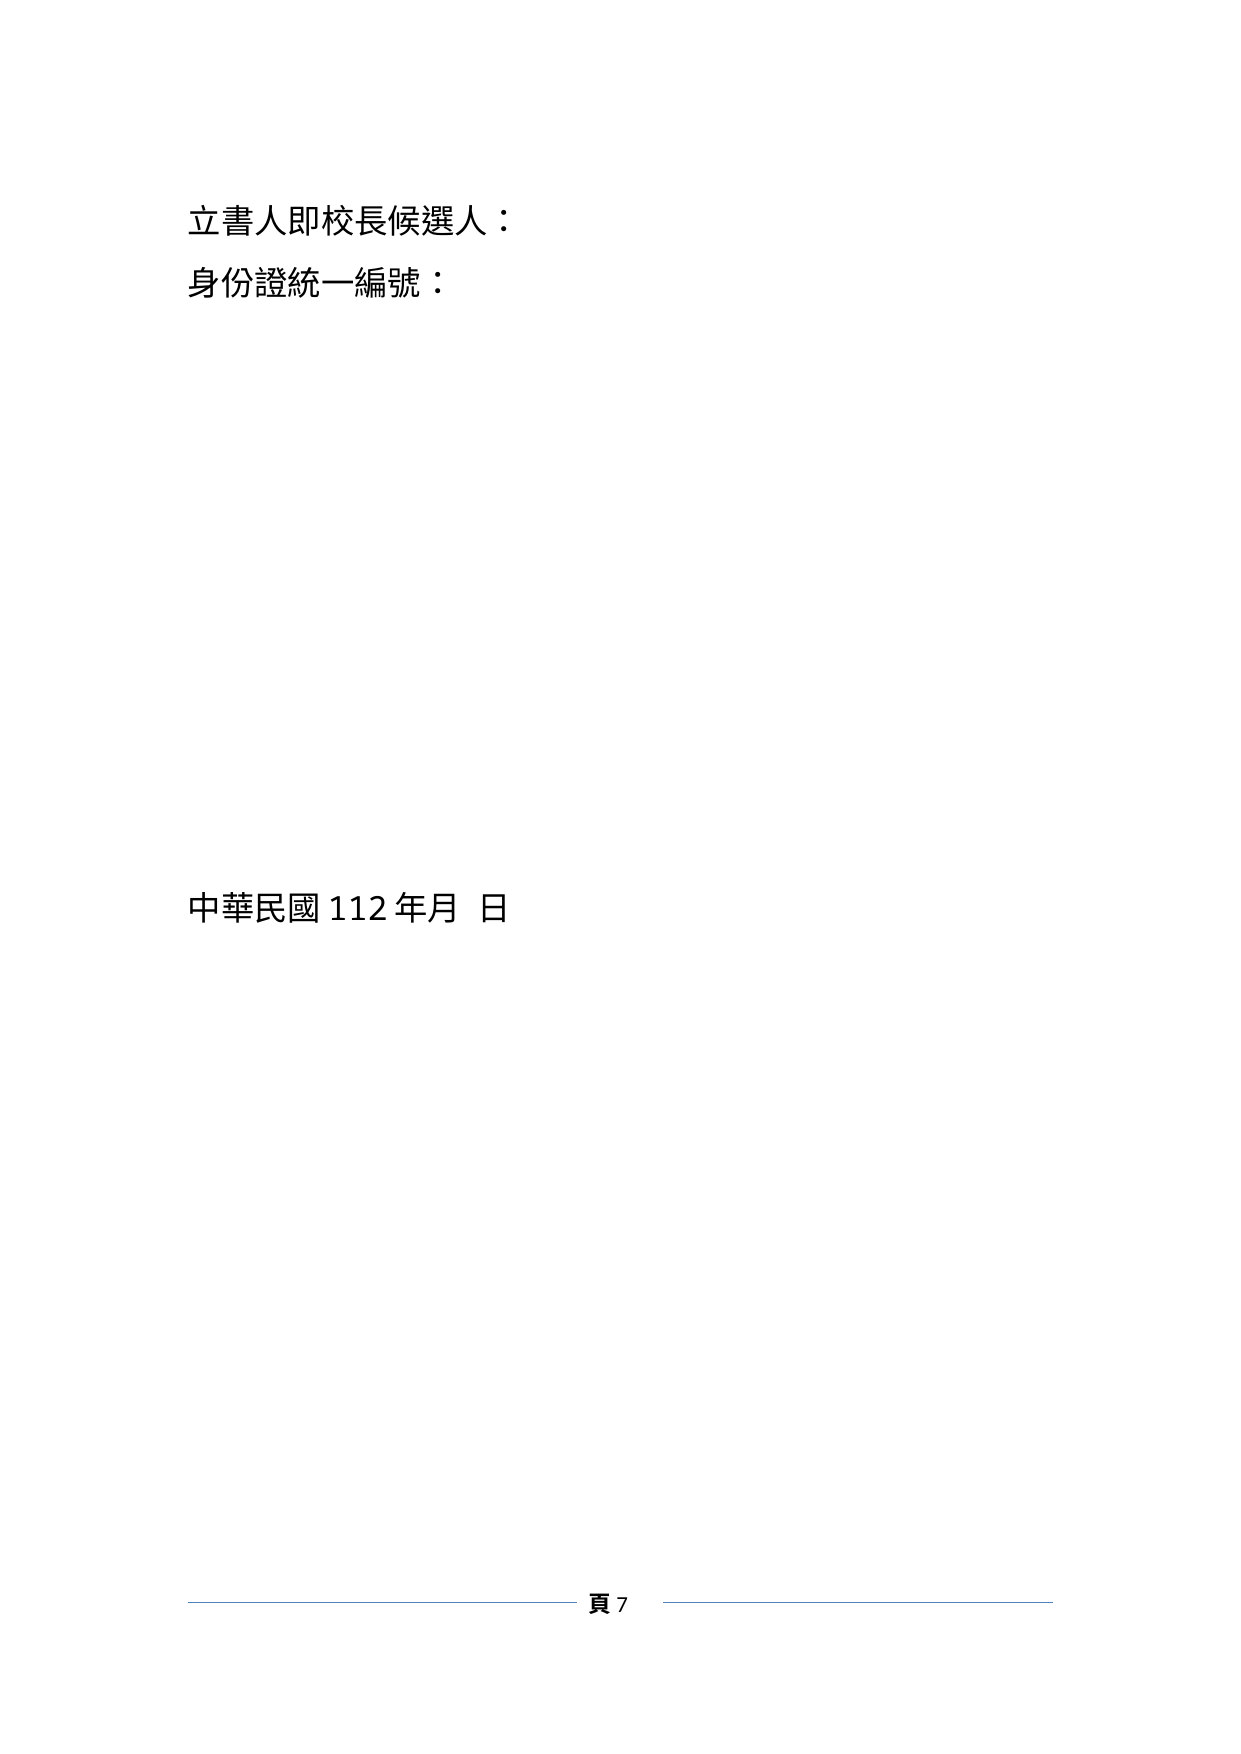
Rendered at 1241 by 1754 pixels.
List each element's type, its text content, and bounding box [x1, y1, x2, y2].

text 身份證統一編號： [187, 239, 1053, 302]
text 中華民國112年月 日 [187, 864, 1053, 927]
text 立書人即校長候選人： [187, 177, 1053, 239]
